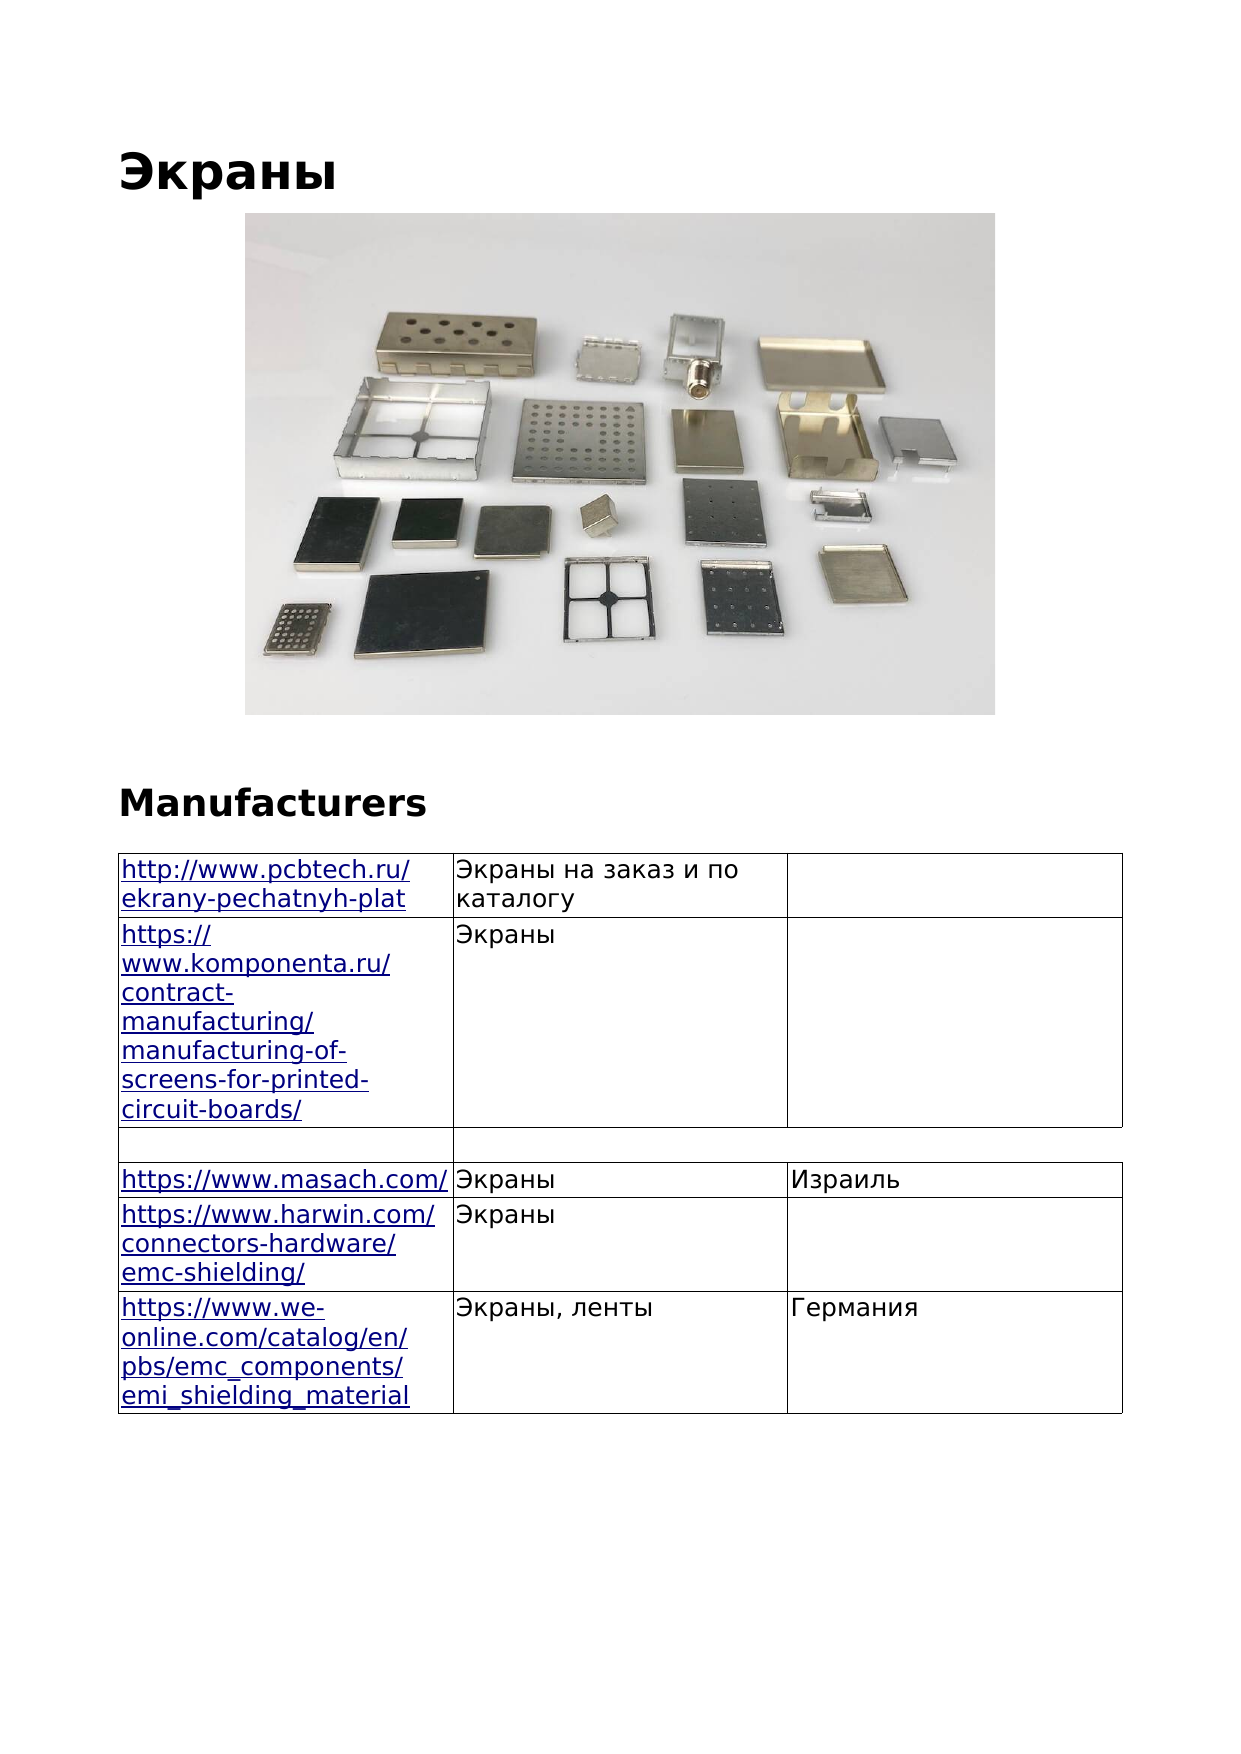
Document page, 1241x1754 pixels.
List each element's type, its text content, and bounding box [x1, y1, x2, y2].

table_cell [788, 918, 1122, 1127]
subtitle Manufacturers [118, 782, 1122, 825]
table_cell https://www.we-online.com/catalog/en/pbs/emc_components/emi_shielding_material [119, 1292, 453, 1413]
table_cell Экраны [454, 1163, 787, 1197]
table_cell [788, 1198, 1122, 1291]
table_cell Экраны, ленты [454, 1292, 787, 1413]
table_cell Экраны [454, 1198, 787, 1291]
table_header Экраны на заказ и по каталогу [454, 854, 787, 917]
table_cell https://www.masach.com/ [119, 1163, 453, 1197]
table_cell Экраны [454, 918, 787, 1127]
table_cell Германия [788, 1292, 1122, 1413]
subtitle Экраны [118, 143, 1122, 201]
table_cell [119, 1128, 453, 1162]
table_cell https://www.harwin.com/connectors-hardware/emc-shielding/ [119, 1198, 453, 1291]
table_cell Израиль [788, 1163, 1122, 1197]
table_header [788, 854, 1122, 917]
table_cell https://www.komponenta.ru/contract-manufacturing/manufacturing-of-screens-for-printed-circuit-boards/ [119, 918, 453, 1127]
picture [245, 213, 995, 715]
table_header http://www.pcbtech.ru/ekrany-pechatnyh-plat [119, 854, 453, 917]
